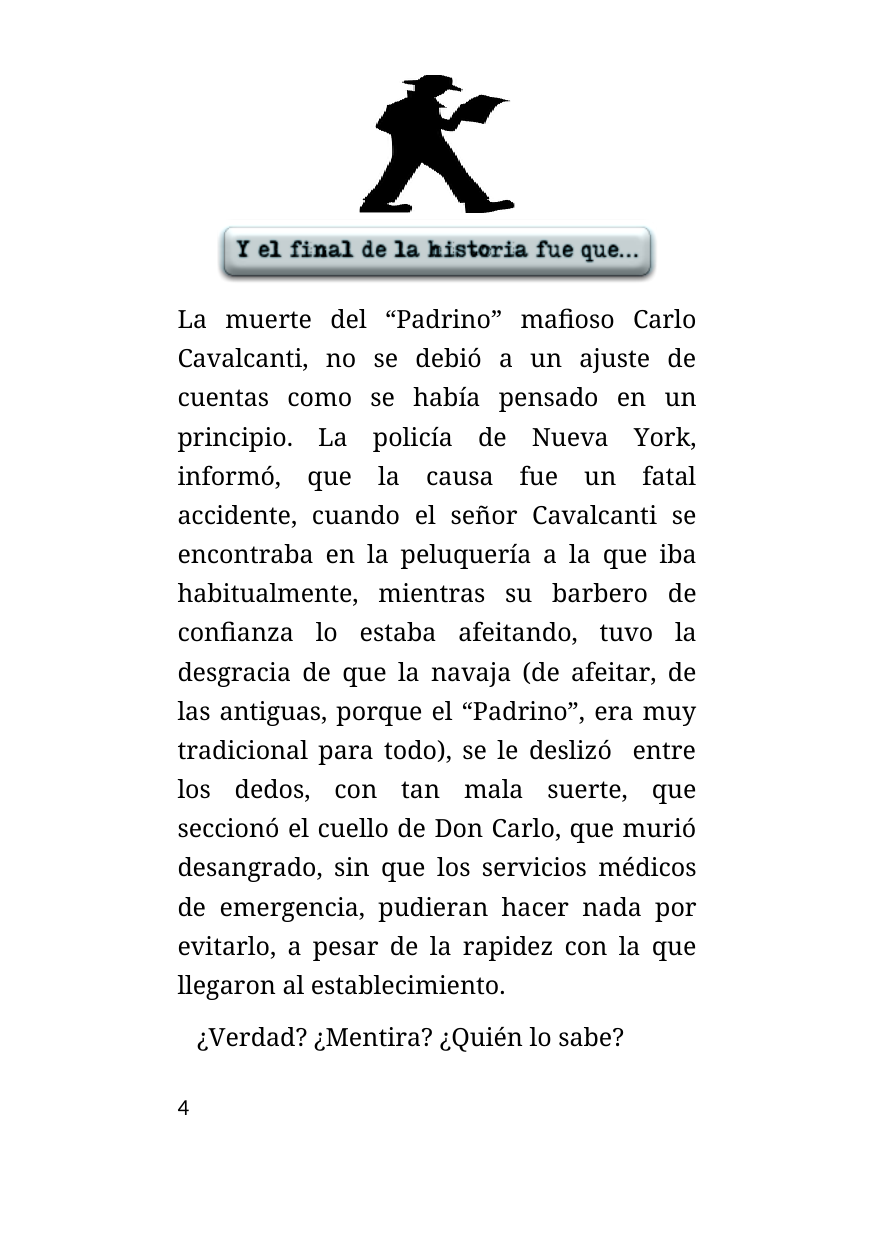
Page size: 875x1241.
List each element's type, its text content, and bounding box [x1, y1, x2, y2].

text La muerte del “Padrino” mafioso Carlo Cavalcanti, no se debió a un ajuste de cuentas como se había pensado en un principio. La policía de Nueva York, informó, que la causa fue un fatal accidente, cuando el señor Cavalcanti se encontraba en la peluquería a la que iba habitualmente, mientras su barbero de confianza lo estaba afeitando, tuvo la desgracia de que la navaja (de afeitar, de las antiguas, porque el “Padrino”, era muy tradicional para todo), se le deslizó entre los dedos, con tan mala suerte, que seccionó el cuello de Don Carlo, que murió desangrado, sin que los servicios médicos de emergencia, pudieran hacer nada por evitarlo, a pesar de la rapidez con la que llegaron al establecimiento. [177, 302, 697, 1002]
text ¿Verdad? ¿Mentira? ¿Quién lo sabe? [177, 1019, 697, 1053]
